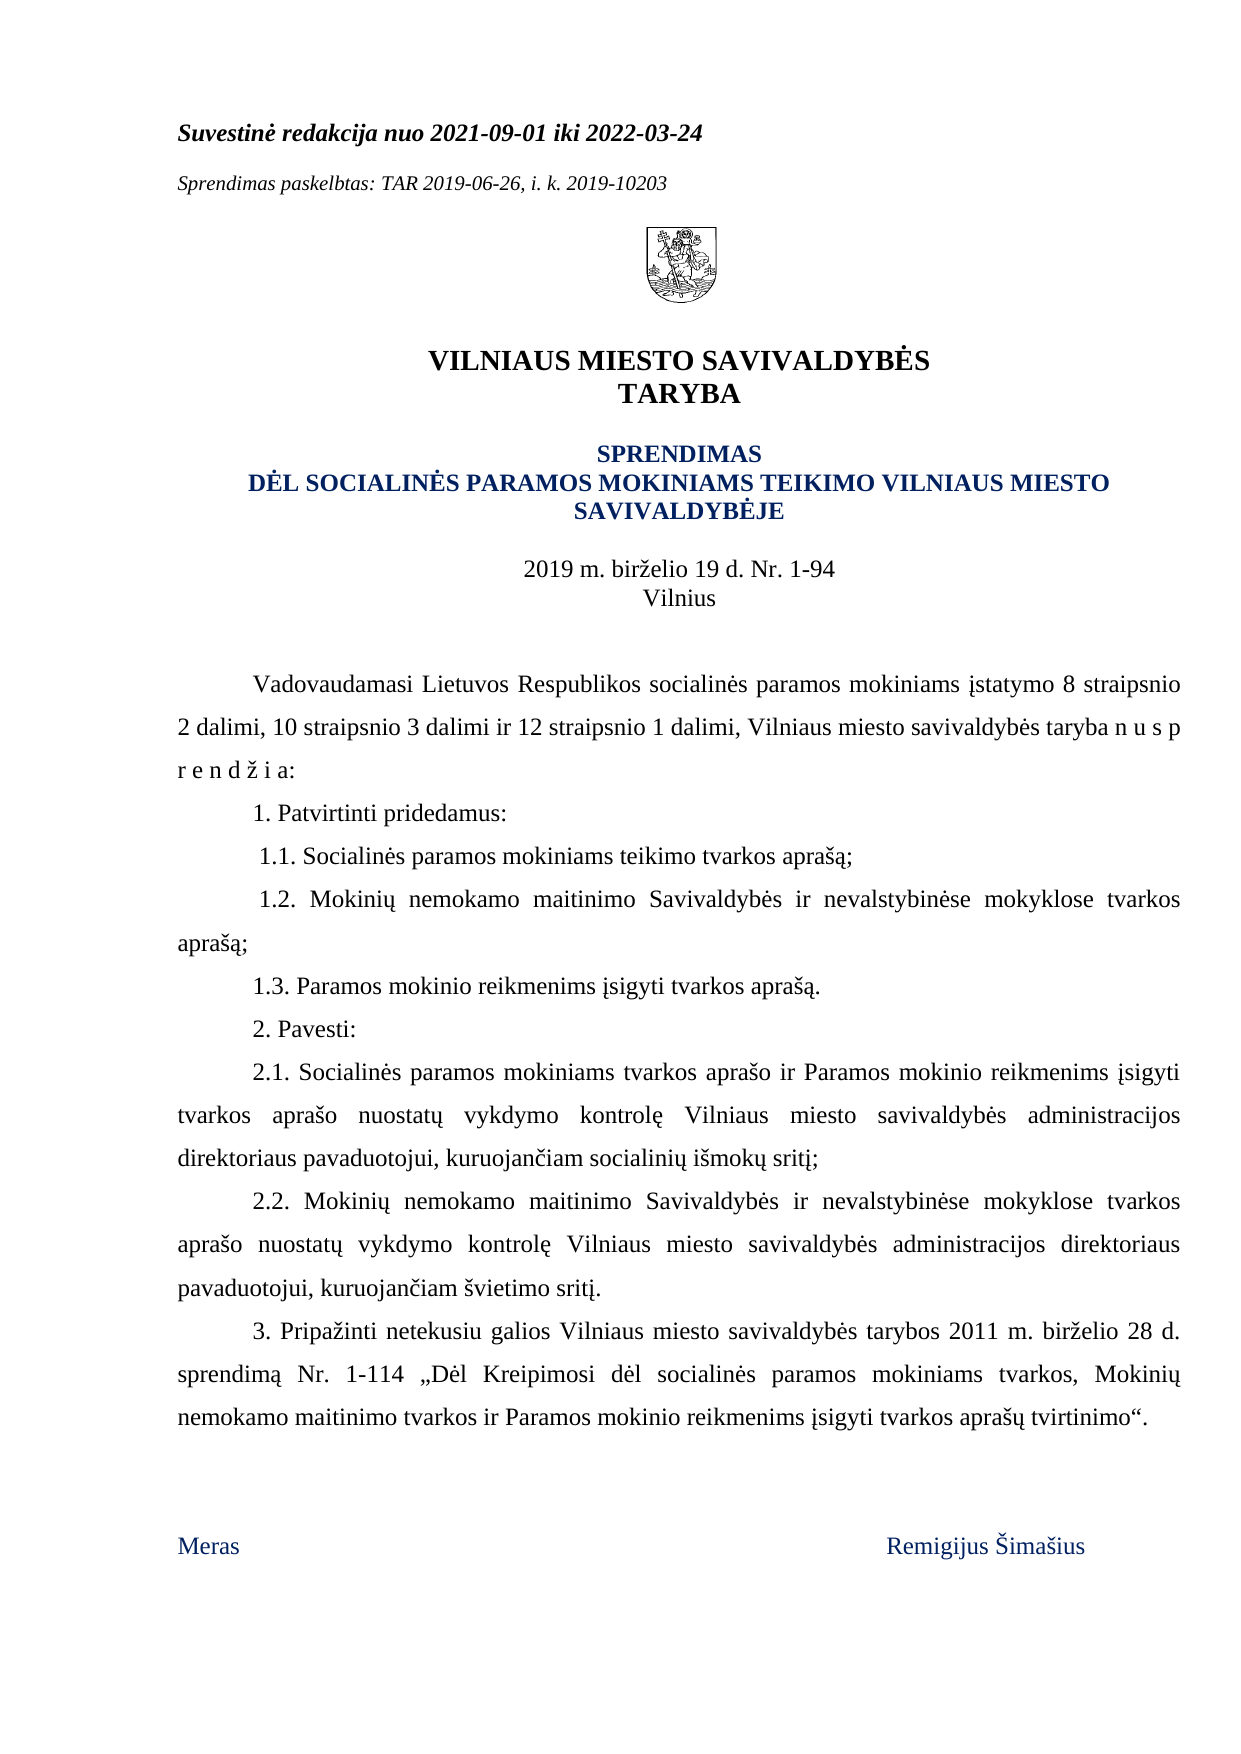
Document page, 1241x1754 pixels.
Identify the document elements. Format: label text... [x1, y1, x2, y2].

text 2. Pavesti: [177, 1014, 1181, 1043]
text TARYBA [177, 377, 1181, 410]
text 3. Pripažinti netekusiu galios Vilniaus miesto savivaldybės tarybos 2011 m. birželio 28 d. sprendimą Nr. 1-114 „Dėl Kreipimosi dėl socialinės paramos mokiniams tvarkos, Mokinių nemokamo maitinimo tvarkos ir Paramos mokinio reikmenims įsigyti tvarkos aprašų tvirtinimo“. [177, 1316, 1181, 1431]
text DĖL SOCIALINĖS PARAMOS MOKINIAMS TEIKIMO VILNIAUS MIESTO SAVIVALDYBĖJE [177, 468, 1181, 525]
text Vilnius [177, 583, 1181, 611]
text 2.1. Socialinės paramos mokiniams tvarkos aprašo ir Paramos mokinio reikmenims įsigyti tvarkos aprašo nuostatų vykdymo kontrolę Vilniaus miesto savivaldybės administracijos direktoriaus pavaduotojui, kuruojančiam socialinių išmokų sritį; [177, 1057, 1181, 1172]
text Suvestinė redakcija nuo 2021-09-01 iki 2022-03-24 [177, 118, 1181, 147]
text 2019 m. birželio 19 d. Nr. 1-94 [177, 554, 1181, 583]
text 1.2. Mokinių nemokamo maitinimo Savivaldybės ir nevalstybinėse mokyklose tvarkos aprašą; [177, 884, 1181, 956]
text Meras Remigijus Šimašius [177, 1531, 1181, 1560]
text 1. Patvirtinti pridedamus: [177, 798, 1181, 827]
text 1.1. Socialinės paramos mokiniams teikimo tvarkos aprašą; [177, 841, 1181, 870]
text Vadovaudamasi Lietuvos Respublikos socialinės paramos mokiniams įstatymo 8 straipsnio 2 dalimi, 10 straipsnio 3 dalimi ir 12 straipsnio 1 dalimi, Vilniaus miesto savivaldybės taryba n u s p r e n d ž i a: [177, 669, 1181, 784]
text Sprendimas paskelbtas: TAR 2019-06-26, i. k. 2019-10203 [177, 171, 1181, 195]
text 2.2. Mokinių nemokamo maitinimo Savivaldybės ir nevalstybinėse mokyklose tvarkos aprašo nuostatų vykdymo kontrolę Vilniaus miesto savivaldybės administracijos direktoriaus pavaduotojui, kuruojančiam švietimo sritį. [177, 1186, 1181, 1301]
text SPRENDIMAS [177, 439, 1181, 468]
text 1.3. Paramos mokinio reikmenims įsigyti tvarkos aprašą. [177, 971, 1181, 999]
text VILNIAUS MIESTO SAVIVALDYBĖS [177, 343, 1181, 377]
